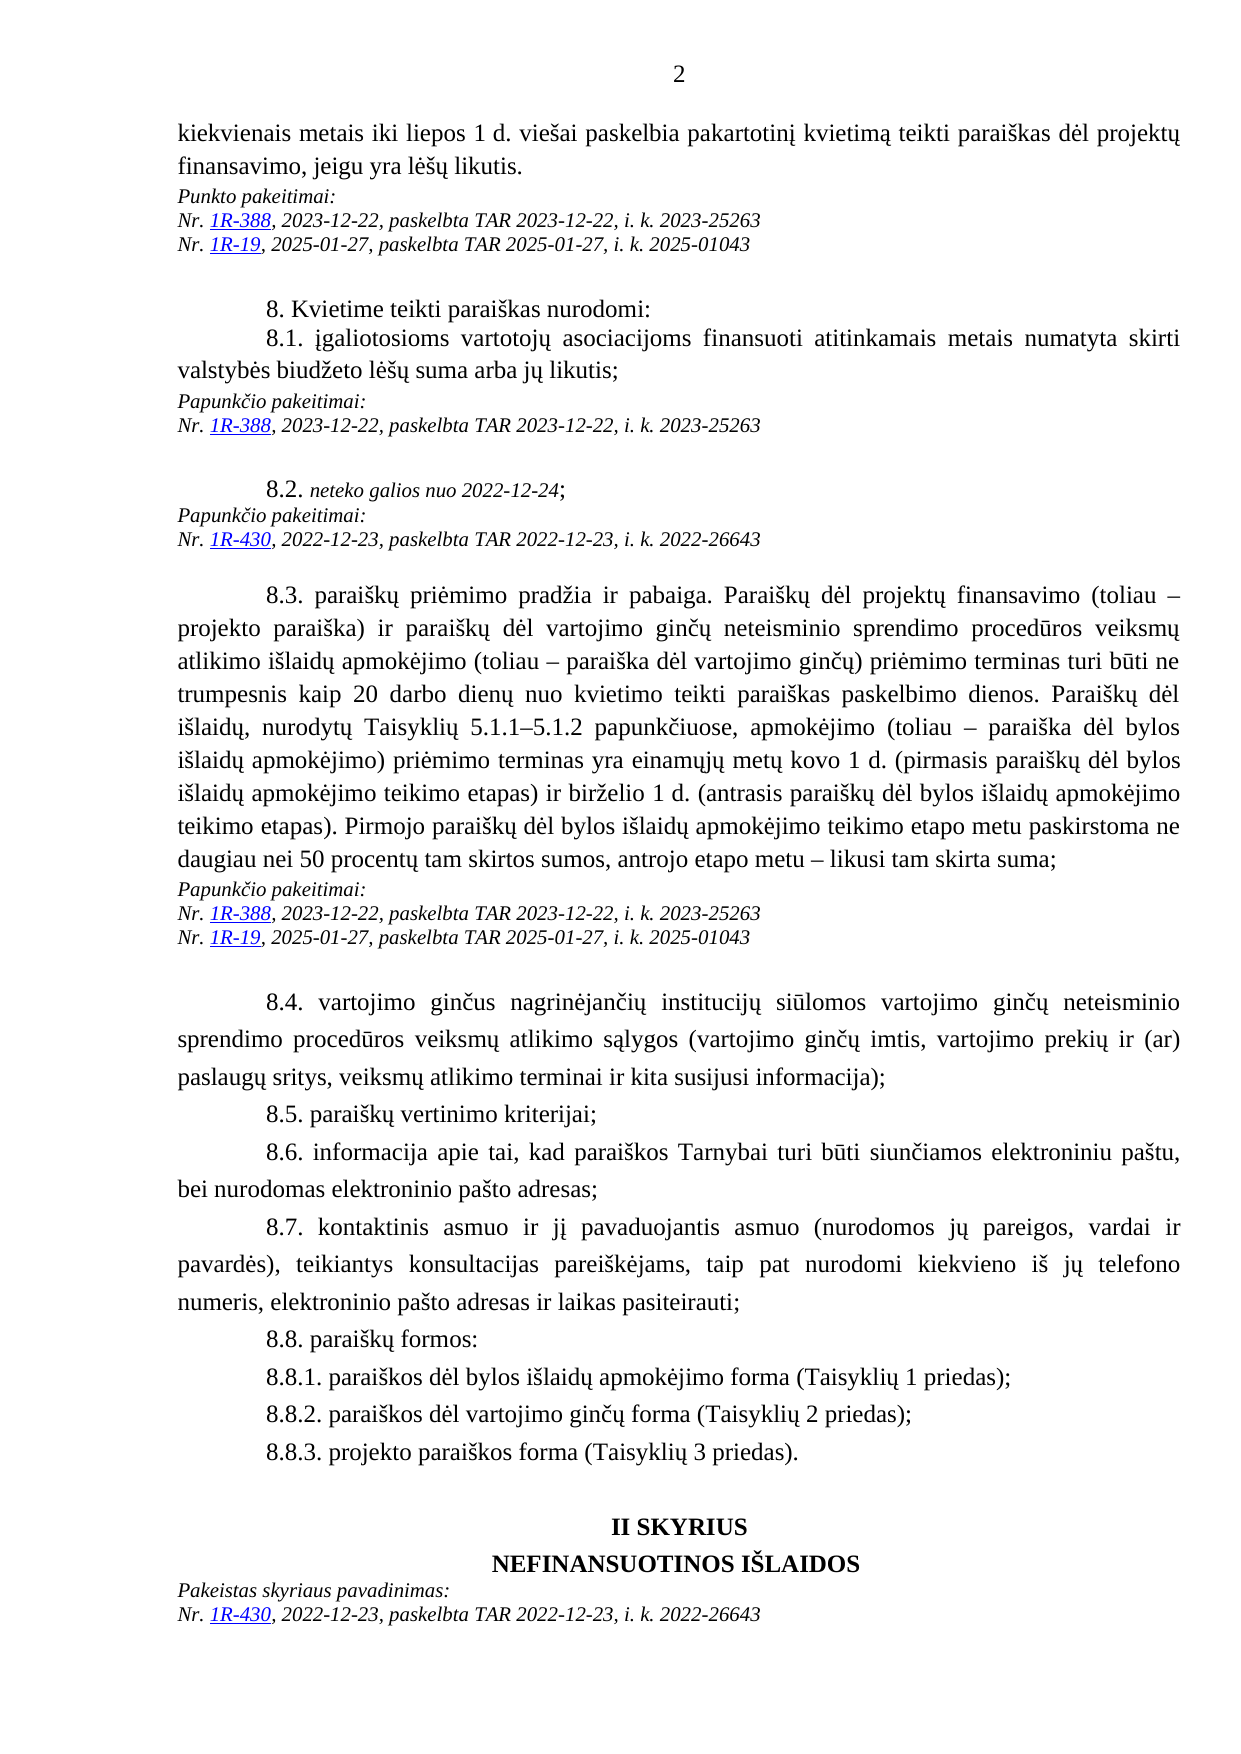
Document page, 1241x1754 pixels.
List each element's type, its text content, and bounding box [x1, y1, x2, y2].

text Papunkčio pakeitimai: [177, 503, 1181, 527]
text kiekvienais metais iki liepos 1 d. viešai paskelbia pakartotinį kvietimą teikti paraiškas dėl projektų finansavimo, jeigu yra lėšų likutis. [177, 118, 1181, 180]
text 8.1. įgaliotosioms vartotojų asociacijoms finansuoti atitinkamais metais numatyta skirti valstybės biudžeto lėšų suma arba jų likutis; [177, 323, 1181, 384]
text Papunkčio pakeitimai: [177, 877, 1181, 901]
text Nr. 1R-19, 2025-01-27, paskelbta TAR 2025-01-27, i. k. 2025-01043 [177, 925, 1181, 949]
text Nr. 1R-430, 2022-12-23, paskelbta TAR 2022-12-23, i. k. 2022-26643 [177, 1602, 1181, 1626]
text Nr. 1R-388, 2023-12-22, paskelbta TAR 2023-12-22, i. k. 2023-25263 [177, 208, 1181, 232]
text Nr. 1R-388, 2023-12-22, paskelbta TAR 2023-12-22, i. k. 2023-25263 [177, 413, 1181, 437]
text 8. Kvietime teikti paraiškas nurodomi: [177, 285, 1181, 323]
text NEFINANSUOTINOS IŠLAIDOS [177, 1541, 1181, 1578]
text 8.3. paraiškų priėmimo pradžia ir pabaiga. Paraiškų dėl projektų finansavimo (toliau – projekto paraiška) ir paraiškų dėl vartojimo ginčų neteisminio sprendimo procedūros veiksmų atlikimo išlaidų apmokėjimo (toliau – paraiška dėl vartojimo ginčų) priėmimo terminas turi būti ne trumpesnis kaip 20 darbo dienų nuo kvietimo teikti paraiškas paskelbimo dienos. Paraiškų dėl išlaidų, nurodytų Taisyklių 5.1.1–5.1.2 papunkčiuose, apmokėjimo (toliau – paraiška dėl bylos išlaidų apmokėjimo) priėmimo terminas yra einamųjų metų kovo 1 d. (pirmasis paraiškų dėl bylos išlaidų apmokėjimo teikimo etapas) ir birželio 1 d. (antrasis paraiškų dėl bylos išlaidų apmokėjimo teikimo etapas). Pirmojo paraiškų dėl bylos išlaidų apmokėjimo teikimo etapo metu paskirstoma ne daugiau nei 50 procentų tam skirtos sumos, antrojo etapo metu – likusi tam skirta suma; [177, 580, 1181, 873]
text II SKYRIUS [177, 1503, 1181, 1541]
text 8.8.1. paraiškos dėl bylos išlaidų apmokėjimo forma (Taisyklių 1 priedas); [177, 1353, 1181, 1391]
text Pakeistas skyriaus pavadinimas: [177, 1578, 1181, 1602]
text Nr. 1R-19, 2025-01-27, paskelbta TAR 2025-01-27, i. k. 2025-01043 [177, 232, 1181, 256]
text 8.5. paraiškų vertinimo kriterijai; [177, 1091, 1181, 1128]
text 8.4. vartojimo ginčus nagrinėjančių institucijų siūlomos vartojimo ginčų neteisminio sprendimo procedūros veiksmų atlikimo sąlygos (vartojimo ginčų imtis, vartojimo prekių ir (ar) paslaugų sritys, veiksmų atlikimo terminai ir kita susijusi informacija); [177, 978, 1181, 1091]
text Punkto pakeitimai: [177, 184, 1181, 208]
text Papunkčio pakeitimai: [177, 389, 1181, 413]
text 8.8.2. paraiškos dėl vartojimo ginčų forma (Taisyklių 2 priedas); [177, 1391, 1181, 1428]
text Nr. 1R-430, 2022-12-23, paskelbta TAR 2022-12-23, i. k. 2022-26643 [177, 527, 1181, 551]
text 8.2. neteko galios nuo 2022-12-24; [177, 466, 1181, 503]
text 8.8. paraiškų formos: [177, 1316, 1181, 1353]
text 8.8.3. projekto paraiškos forma (Taisyklių 3 priedas). [177, 1428, 1181, 1466]
text 8.7. kontaktinis asmuo ir jį pavaduojantis asmuo (nurodomos jų pareigos, vardai ir pavardės), teikiantys konsultacijas pareiškėjams, taip pat nurodomi kiekvieno iš jų telefono numeris, elektroninio pašto adresas ir laikas pasiteirauti; [177, 1203, 1181, 1316]
text Nr. 1R-388, 2023-12-22, paskelbta TAR 2023-12-22, i. k. 2023-25263 [177, 901, 1181, 925]
text 8.6. informacija apie tai, kad paraiškos Tarnybai turi būti siunčiamos elektroniniu paštu, bei nurodomas elektroninio pašto adresas; [177, 1128, 1181, 1203]
